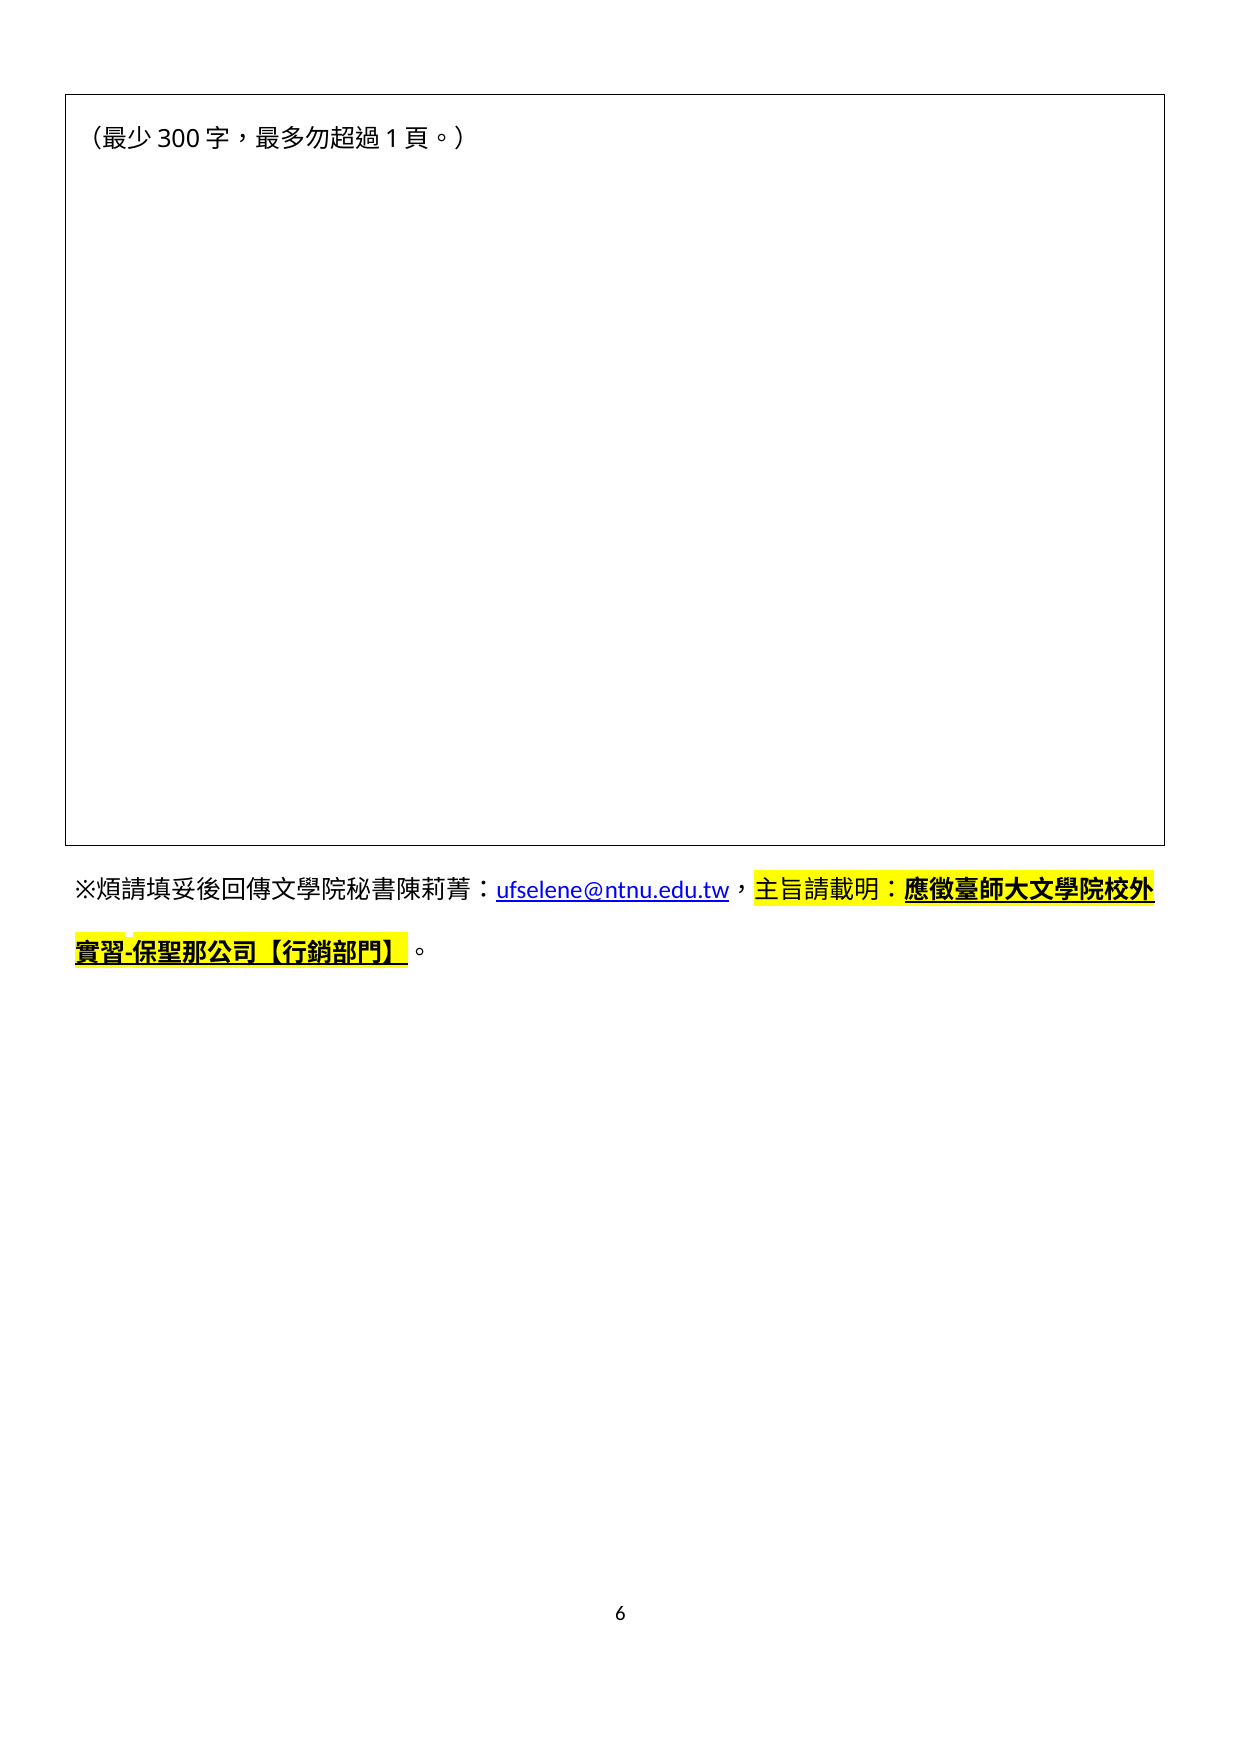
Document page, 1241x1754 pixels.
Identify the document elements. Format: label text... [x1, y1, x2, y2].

text ※煩請填妥後回傳文學院秘書陳莉菁：ufselene@ntnu.edu.tw，主旨請載明：應徵臺師大文學院校外實習-保聖那公司【行銷部門】。 [75, 846, 1165, 971]
table_cell （最少300字，最多勿超過1頁。） [66, 95, 1164, 845]
